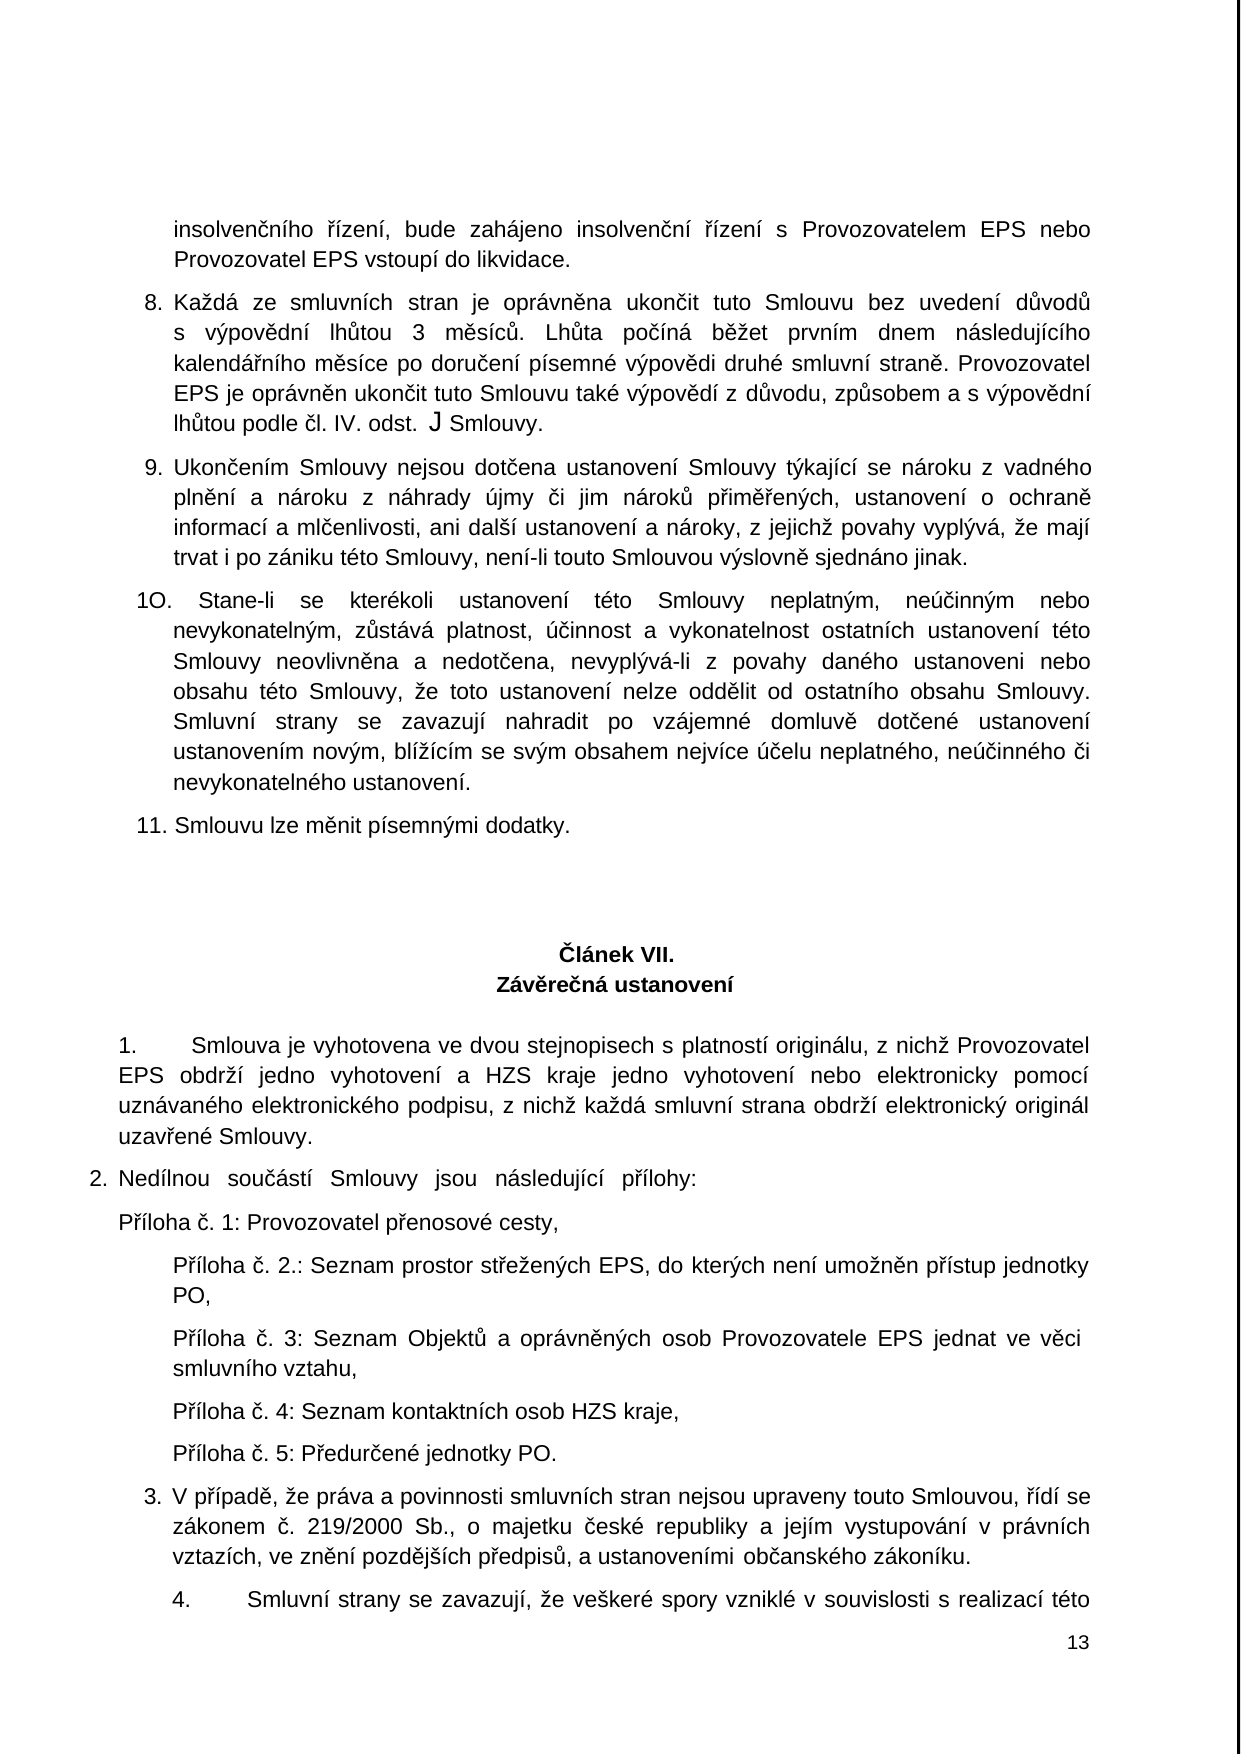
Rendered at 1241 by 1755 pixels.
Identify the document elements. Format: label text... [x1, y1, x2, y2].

list Smlouva je vyhotovena ve dvou stejnopisech s platností originálu, z nichž Provozovatel EPS obdrží jedno vyhotovení a HZS kraje jedno vyhotovení nebo elektronicky pomocí uznávaného elektronického podpisu, z nichž každá smluvní strana obdrží elektronický originál uzavřené Smlouvy. [118, 1032, 1089, 1149]
list Každá ze smluvních stran je oprávněna ukončit tuto Smlouvu bez uvedení důvodů s výpovědní lhůtou 3 měsíců. Lhůta počíná běžet prvním dnem následujícího kalendářního měsíce po doručení písemné výpovědi druhé smluvní straně. Provozovatel EPS je oprávněn ukončit tuto Smlouvu také výpovědí z důvodu, způsobem a s výpovědní lhůtou podle čl. IV. odst. J Smlouvy. [144, 286, 1091, 438]
text Příloha č. 4: Seznam kontaktních osob HZS kraje, Příloha č. 5: Předurčené jednotky PO. [172, 1398, 745, 1467]
list Nedílnou součástí Smlouvy jsou následující přílohy: Příloha č. 1: Provozovatel přenosové cesty, [89, 1165, 697, 1235]
text Článek VII. Závěrečná ustanovení [496, 942, 745, 997]
list V případě, že práva a povinnosti smluvních stran nejsou upraveny touto Smlouvou, řídí se zákonem č. 219/2000 Sb., o majetku české republiky a jejím vystupování v právních vztazích, ve znění pozdějších předpisů, a ustanoveními občanského zákoníku. [143, 1483, 1091, 1569]
text 1O. Stane-li se kterékoli ustanovení této Smlouvy neplatným, neúčinným nebo nevykonatelným, zůstává platnost, účinnost a vykonatelnost ostatních ustanovení této Smlouvy neovlivněna a nedotčena, nevyplývá-li z povahy daného ustanoveni nebo obsahu této Smlouvy, že toto ustanovení nelze oddělit od ostatního obsahu Smlouvy. Smluvní strany se zavazují nahradit po vzájemné domluvě dotčené ustanovení ustanovením novým, blížícím se svým obsahem nejvíce účelu neplatného, neúčinného či nevykonatelného ustanovení. [136, 587, 1091, 795]
list Ukončením Smlouvy nejsou dotčena ustanovení Smlouvy týkající se nároku z vadného plnění a nároku z náhrady újmy či jim nároků přiměřených, ustanovení o ochraně informací a mlčenlivosti, ani další ustanovení a nároky, z jejichž povahy vyplývá, že mají trvat i po zániku této Smlouvy, není-li touto Smlouvou výslovně sjednáno jinak. [144, 453, 1092, 571]
list Smluvní strany se zavazují, že veškeré spory vzniklé v souvislosti s realizací této [172, 1586, 1091, 1612]
text insolvenčního řízení, bude zahájeno insolvenční řízení s Provozovatelem EPS nebo Provozovatel EPS vstoupí do likvidace. [173, 216, 1091, 272]
text 11. Smlouvu lze měnit písemnými dodatky. [136, 812, 1137, 838]
text Příloha č. 3: Seznam Objektů a oprávněných osob Provozovatele EPS jednat ve věci smluvního vztahu, [173, 1324, 1137, 1381]
text Příloha č. 2.: Seznam prostor střežených EPS, do kterých není umožněn přístup jednotky PO, [172, 1252, 1089, 1308]
